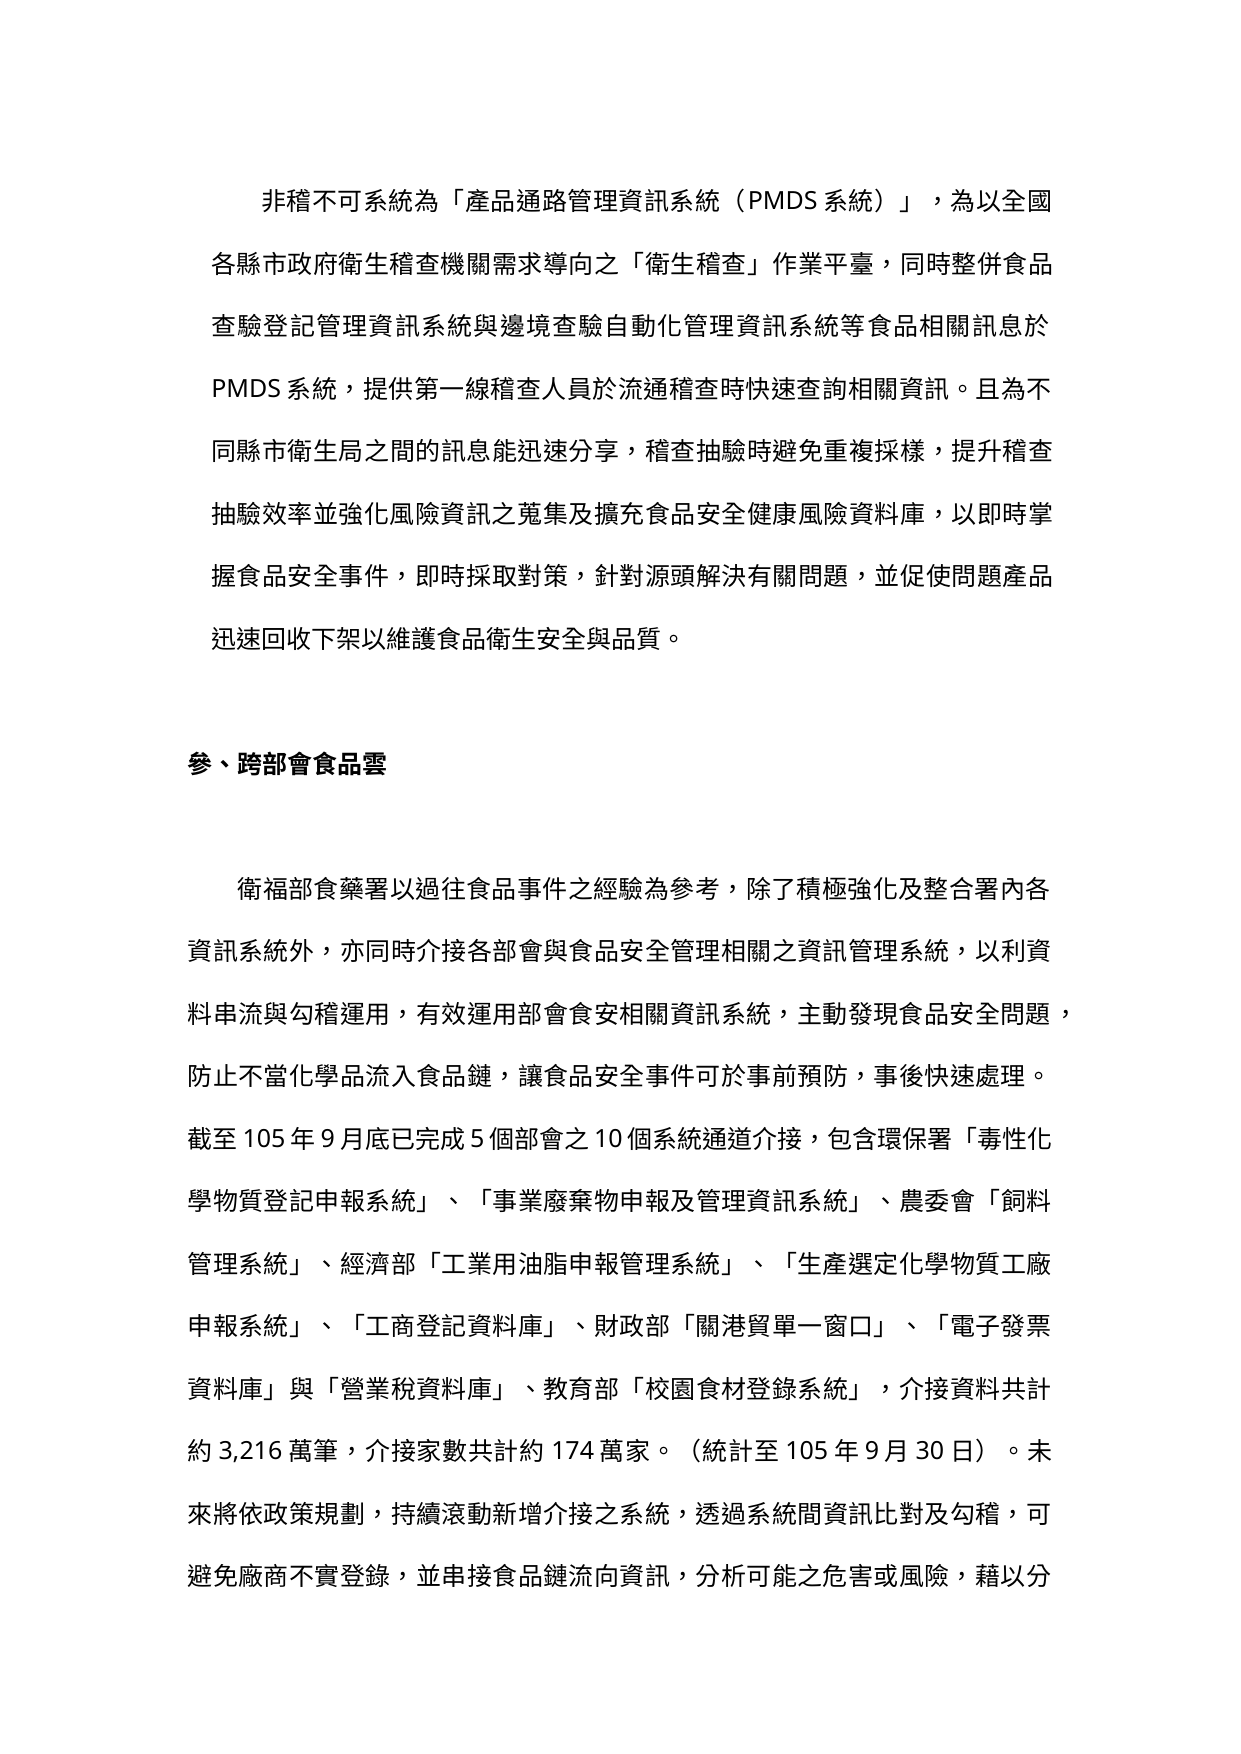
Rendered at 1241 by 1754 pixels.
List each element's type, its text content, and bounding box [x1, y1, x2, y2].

text 衛福部食藥署以過往食品事件之經驗為參考，除了積極強化及整合署內各資訊系統外，亦同時介接各部會與食品安全管理相關之資訊管理系統，以利資料串流與勾稽運用，有效運用部會食安相關資訊系統，主動發現食品安全問題，防止不當化學品流入食品鏈，讓食品安全事件可於事前預防，事後快速處理。截至105年9月底已完成5個部會之10個系統通道介接，包含環保署「毒性化學物質登記申報系統」、「事業廢棄物申報及管理資訊系統」、農委會「飼料管理系統」、經濟部「工業用油脂申報管理系統」、「生產選定化學物質工廠申報系統」、「工商登記資料庫」、財政部「關港貿單一窗口」、「電子發票資料庫」與「營業稅資料庫」、教育部「校園食材登錄系統」，介接資料共計約3,216萬筆，介接家數共計約174萬家。（統計至105年9月30日）。未來將依政策規劃，持續滾動新增介接之系統，透過系統間資訊比對及勾稽，可避免廠商不實登錄，並串接食品鏈流向資訊，分析可能之危害或風險，藉以分配人力、物力及財力之管理量能，達到事半功倍之效。 [187, 846, 1053, 1596]
text 參、跨部會食品雲 [187, 721, 1053, 783]
text 非稽不可系統為「產品通路管理資訊系統（PMDS系統）」，為以全國各縣市政府衛生稽查機關需求導向之「衛生稽查」作業平臺，同時整併食品查驗登記管理資訊系統與邊境查驗自動化管理資訊系統等食品相關訊息於PMDS系統，提供第一線稽查人員於流通稽查時快速查詢相關資訊。且為不同縣市衛生局之間的訊息能迅速分享，稽查抽驗時避免重複採樣，提升稽查抽驗效率並強化風險資訊之蒐集及擴充食品安全健康風險資料庫，以即時掌握食品安全事件，即時採取對策，針對源頭解決有關問題，並促使問題產品迅速回收下架以維護食品衛生安全與品質。 [211, 158, 1053, 658]
